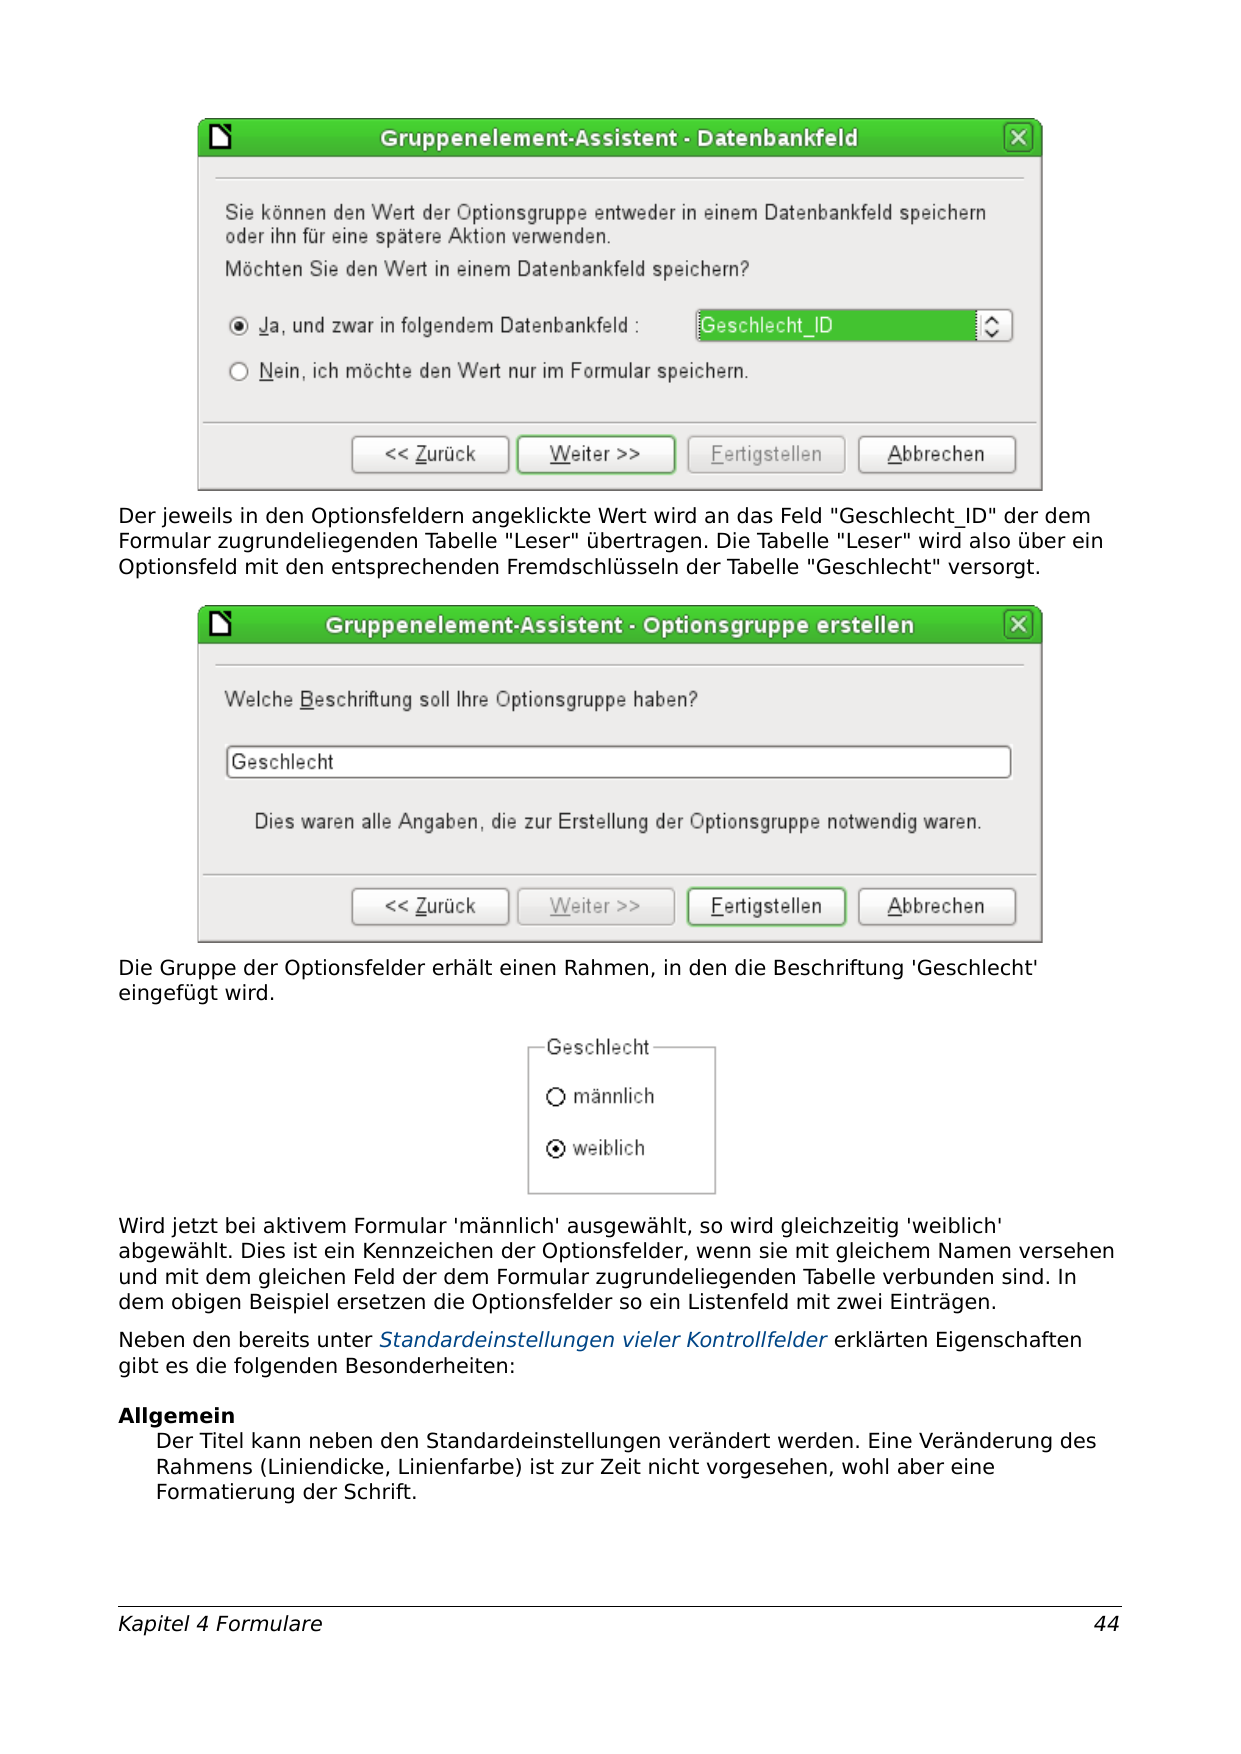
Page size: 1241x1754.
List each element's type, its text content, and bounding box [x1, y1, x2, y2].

list Allgemein [118, 1404, 1122, 1428]
picture [520, 1031, 720, 1201]
text Neben den bereits unter Standardeinstellungen vieler Kontrollfelder erklärten Eigenschaften gibt es die folgenden Besonderheiten: [118, 1328, 1122, 1378]
text Der jeweils in den Optionsfeldern angeklickte Wert wird an das Feld "Geschlecht_ID" der dem Formular zugrundeliegenden Tabelle "Leser" übertragen. Die Tabelle "Leser" wird also über ein Optionsfeld mit den entsprechenden Fremdschlüsseln der Tabelle "Geschlecht" versorgt. [118, 504, 1122, 579]
text Wird jetzt bei aktivem Formular 'männlich' ausgewählt, so wird gleichzeitig 'weiblich' abgewählt. Dies ist ein Kennzeichen der Optionsfelder, wenn sie mit gleichem Namen versehen und mit dem gleichen Feld der dem Formular zugrundeliegenden Tabelle verbunden sind. In dem obigen Beispiel ersetzen die Optionsfelder so ein Listenfeld mit zwei Einträgen. [118, 1214, 1122, 1315]
picture [197, 605, 1043, 943]
text Der Titel kann neben den Standardeinstellungen verändert werden. Eine Veränderung des Rahmens (Liniendicke, Linienfarbe) ist zur Zeit nicht vorgesehen, wohl aber eine Formatierung der Schrift. [156, 1429, 1122, 1505]
picture [197, 118, 1043, 491]
text Die Gruppe der Optionsfelder erhält einen Rahmen, in den die Beschriftung 'Geschlecht' eingefügt wird. [118, 956, 1122, 1006]
